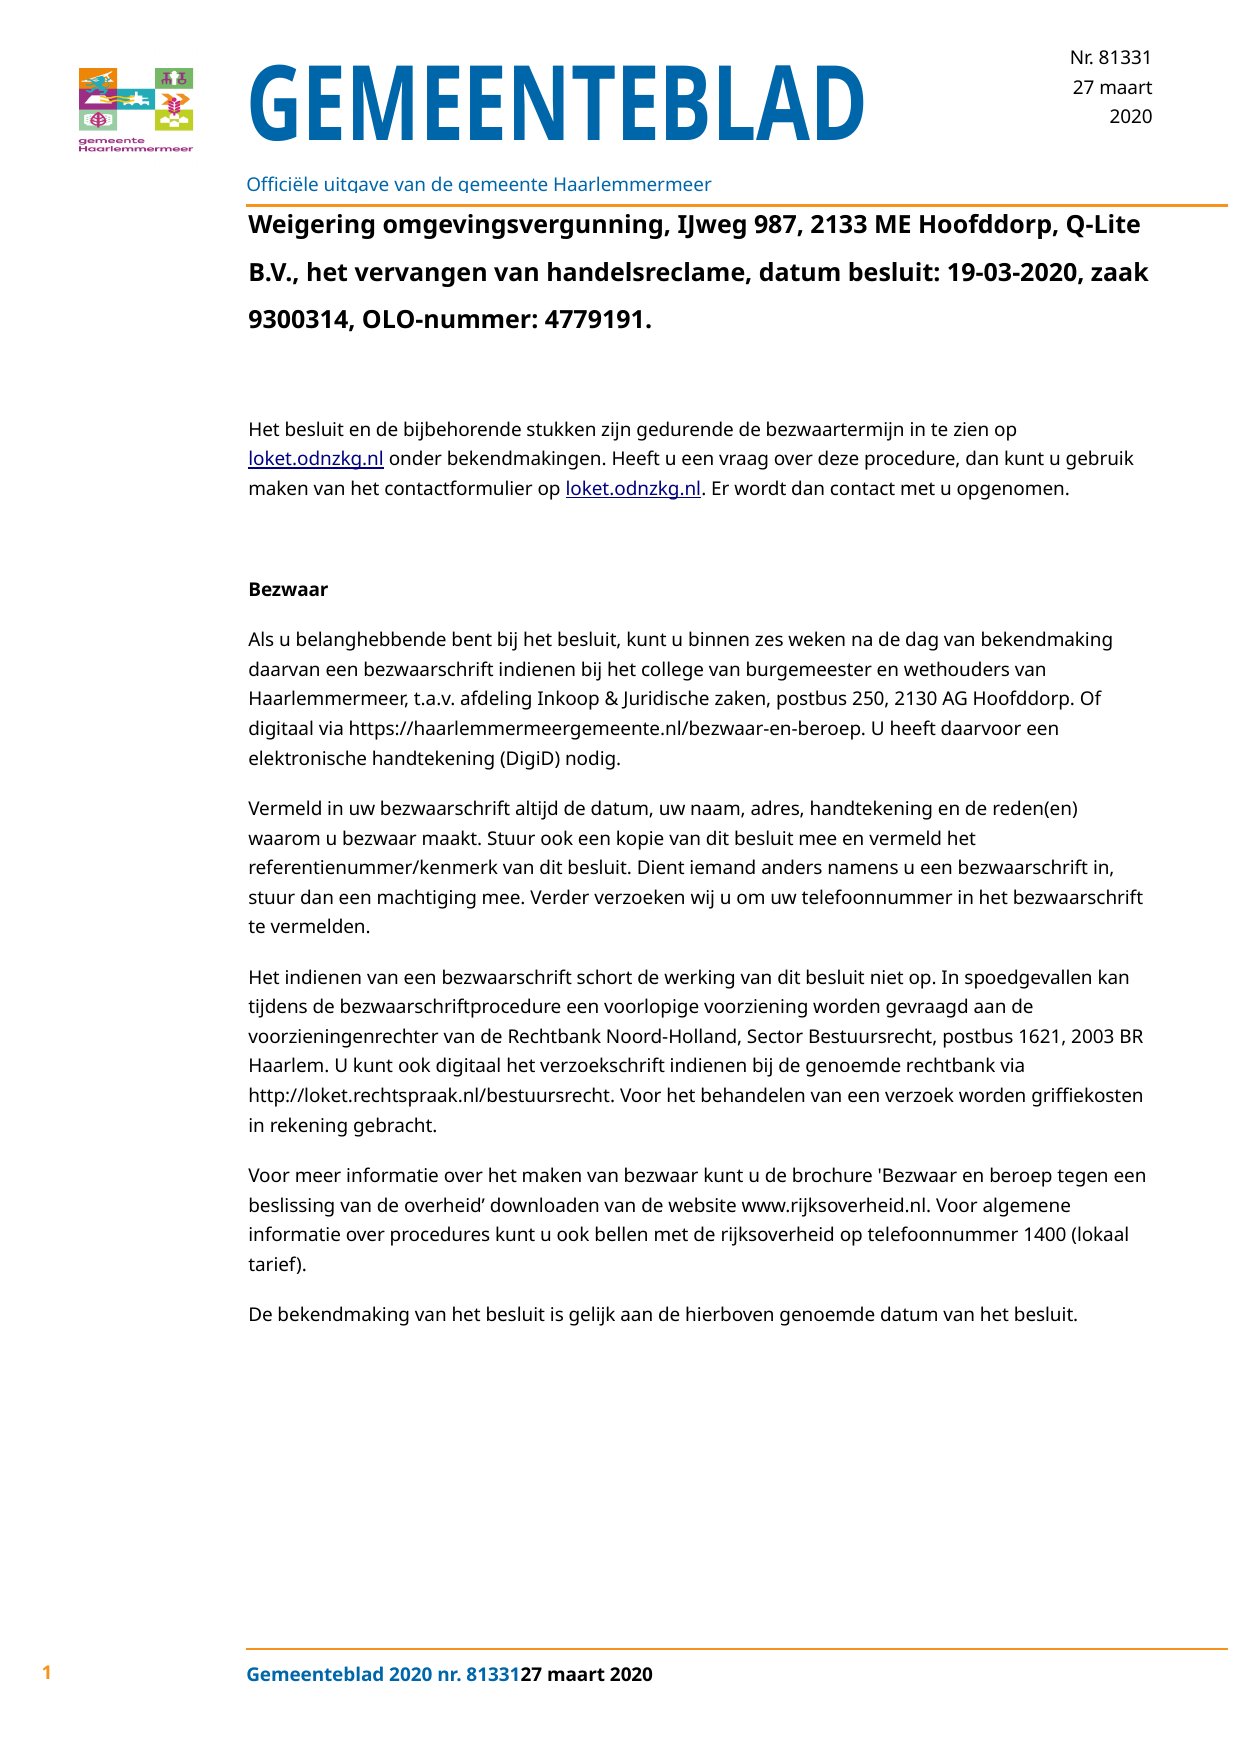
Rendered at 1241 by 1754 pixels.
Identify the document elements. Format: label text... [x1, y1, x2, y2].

text Vermeld in uw bezwaarschrift altijd de datum, uw naam, adres, handtekening en de reden(en) waarom u bezwaar maakt. Stuur ook een kopie van dit besluit mee en vermeld het referentienummer/kenmerk van dit besluit. Dient iemand anders namens u een bezwaarschrift in, stuur dan een machtiging mee. Verder verzoeken wij u om uw telefoonnummer in het bezwaarschrift te vermelden. [248, 795, 1152, 939]
text Bezwaar [248, 576, 1152, 602]
text Als u belanghebbende bent bij het besluit, kunt u binnen zes weken na de dag van bekendmaking daarvan een bezwaarschrift indienen bij het college van burgemeester en wethouders van Haarlemmermeer, t.a.v. afdeling Inkoop & Juridische zaken, postbus 250, 2130 AG Hoofddorp. Of digitaal via https://haarlemmermeergemeente.nl/bezwaar-en-beroep. U heeft daarvoor een elektronische handtekening (DigiD) nodig. [248, 626, 1152, 770]
text Het indienen van een bezwaarschrift schort de werking van dit besluit niet op. In spoedgevallen kan tijdens de bezwaarschriftprocedure een voorlopige voorziening worden gevraagd aan de voorzieningenrechter van de Rechtbank Noord-Holland, Sector Bestuursrecht, postbus 1621, 2003 BR Haarlem. U kunt ook digitaal het verzoekschrift indienen bij de genoemde rechtbank via http://loket.rechtspraak.nl/bestuursrecht. Voor het behandelen van een verzoek worden griffiekosten in rekening gebracht. [248, 964, 1152, 1137]
text Het besluit en de bijbehorende stukken zijn gedurende de bezwaartermijn in te zien op loket.odnzkg.nl onder bekendmakingen. Heeft u een vraag over deze procedure, dan kunt u gebruik maken van het contactformulier op loket.odnzkg.nl. Er wordt dan contact met u opgenomen. [248, 416, 1152, 501]
text Voor meer informatie over het maken van bezwaar kunt u de brochure 'Bezwaar en beroep tegen een beslissing van de overheid’ downloaden van de website www.rijksoverheid.nl. Voor algemene informatie over procedures kunt u ook bellen met de rijksoverheid op telefoonnummer 1400 (lokaal tarief). [248, 1162, 1152, 1277]
text De bekendmaking van het besluit is gelijk aan de hierboven genoemde datum van het besluit. [248, 1301, 1152, 1327]
picture [41, 47, 231, 172]
text Weigering omgevingsvergunning, IJweg 987, 2133 ME Hoofddorp, Q-Lite B.V., het vervangen van handelsreclame, datum besluit: 19-03-2020, zaak 9300314, OLO-nummer: 4779191. [248, 207, 1152, 336]
